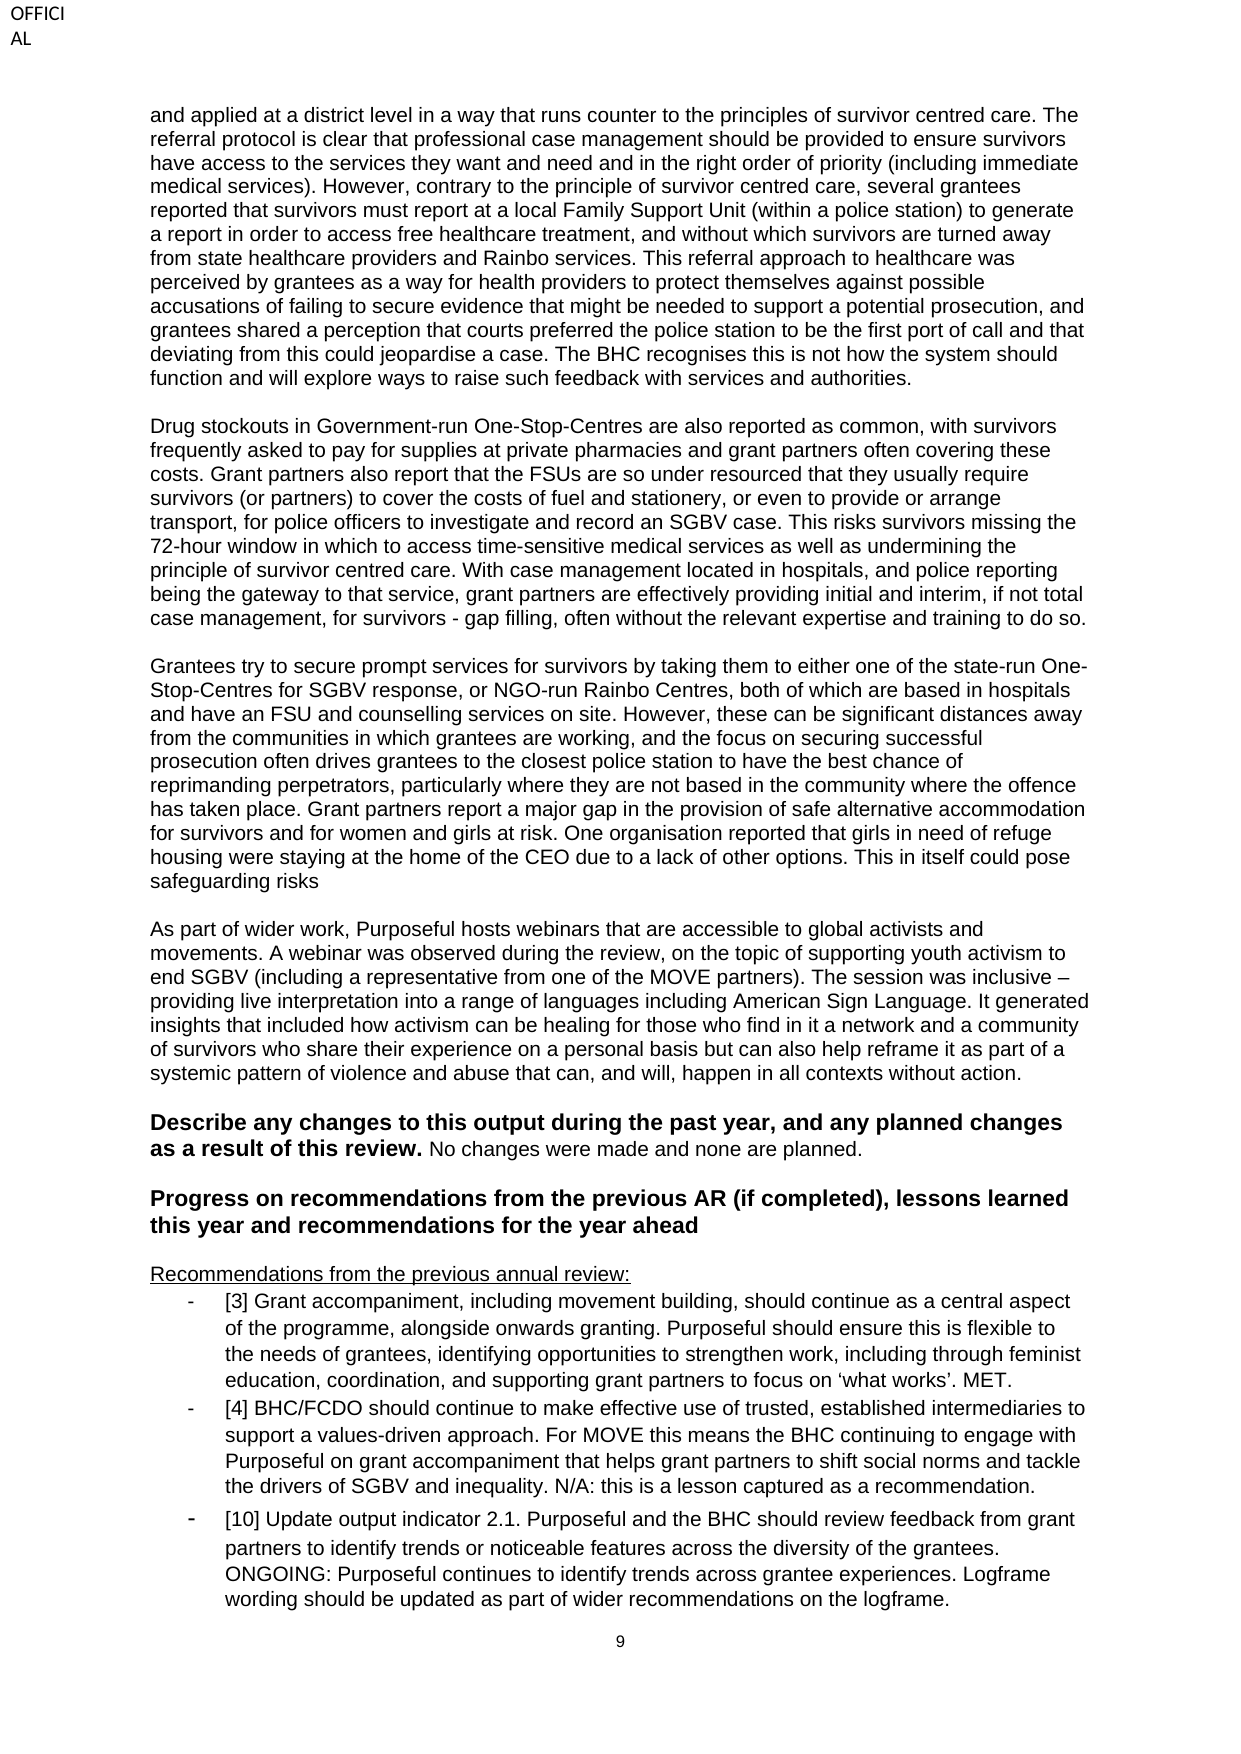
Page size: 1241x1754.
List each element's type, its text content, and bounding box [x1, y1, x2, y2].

text and applied at a district level in a way that runs counter to the principles of survivor centred care. The referral protocol is clear that professional case management should be provided to ensure survivors have access to the services they want and need and in the right order of priority (including immediate medical services). However, contrary to the principle of survivor centred care, several grantees reported that survivors must report at a local Family Support Unit (within a police station) to generate a report in order to access free healthcare treatment, and without which survivors are turned away from state healthcare providers and Rainbo services. This referral approach to healthcare was perceived by grantees as a way for health providers to protect themselves against possible accusations of failing to secure evidence that might be needed to support a potential prosecution, and grantees shared a perception that courts preferred the police station to be the first port of call and that deviating from this could jeopardise a case. The BHC recognises this is not how the system should function and will explore ways to raise such feedback with services and authorities. [150, 102, 1090, 390]
text As part of wider work, Purposeful hosts webinars that are accessible to global activists and movements. A webinar was observed during the review, on the topic of supporting youth activism to end SGBV (including a representative from one of the MOVE partners). The session was inclusive – providing live interpretation into a range of languages including American Sign Language. It generated insights that included how activism can be healing for those who find in it a network and a community of survivors who share their experience on a personal basis but can also help reframe it as part of a systemic pattern of violence and abuse that can, and will, happen in all contexts without action. [150, 917, 1090, 1085]
list [10] Update output indicator 2.1. Purposeful and the BHC should review feedback from grant partners to identify trends or noticeable features across the diversity of the grantees. ONGOING: Purposeful continues to identify trends across grantee experiences. Logframe wording should be updated as part of wider recommendations on the logframe. [187, 1500, 1090, 1611]
text Progress on recommendations from the previous AR (if completed), lessons learned this year and recommendations for the year ahead [150, 1185, 1090, 1238]
list [3] Grant accompaniment, including movement building, should continue as a central aspect of the programme, alongside onwards granting. Purposeful should ensure this is flexible to the needs of grantees, identifying opportunities to strengthen work, including through feminist education, coordination, and supporting grant partners to focus on ‘what works’. MET. [187, 1286, 1090, 1391]
text Grantees try to secure prompt services for survivors by taking them to either one of the state-run One-Stop-Centres for SGBV response, or NGO-run Rainbo Centres, both of which are based in hospitals and have an FSU and counselling services on site. However, these can be significant distances away from the communities in which grantees are working, and the focus on securing successful prosecution often drives grantees to the closest police station to have the best chance of reprimanding perpetrators, particularly where they are not based in the community where the offence has taken place. Grant partners report a major gap in the provision of safe alternative accommodation for survivors and for women and girls at risk. One organisation reported that girls in need of refuge housing were staying at the home of the CEO due to a lack of other options. This in itself could pose safeguarding risks [150, 653, 1090, 893]
text Describe any changes to this output during the past year, and any planned changes as a result of this review. No changes were made and none are planned. [150, 1109, 1090, 1161]
text Recommendations from the previous annual review: [150, 1262, 1090, 1286]
list [4] BHC/FCDO should continue to make effective use of trusted, established intermediaries to support a values-driven approach. For MOVE this means the BHC continuing to engage with Purposeful on grant accompaniment that helps grant partners to shift social norms and tackle the drivers of SGBV and inequality. N/A: this is a lesson captured as a recommendation. [187, 1393, 1090, 1498]
text Drug stockouts in Government-run One-Stop-Centres are also reported as common, with survivors frequently asked to pay for supplies at private pharmacies and grant partners often covering these costs. Grant partners also report that the FSUs are so under resourced that they usually require survivors (or partners) to cover the costs of fuel and stationery, or even to provide or arrange transport, for police officers to investigate and record an SGBV case. This risks survivors missing the 72-hour window in which to access time-sensitive medical services as well as undermining the principle of survivor centred care. With case management located in hospitals, and police reporting being the gateway to that service, grant partners are effectively providing initial and interim, if not total case management, for survivors - gap filling, often without the relevant expertise and training to do so. [150, 414, 1090, 629]
